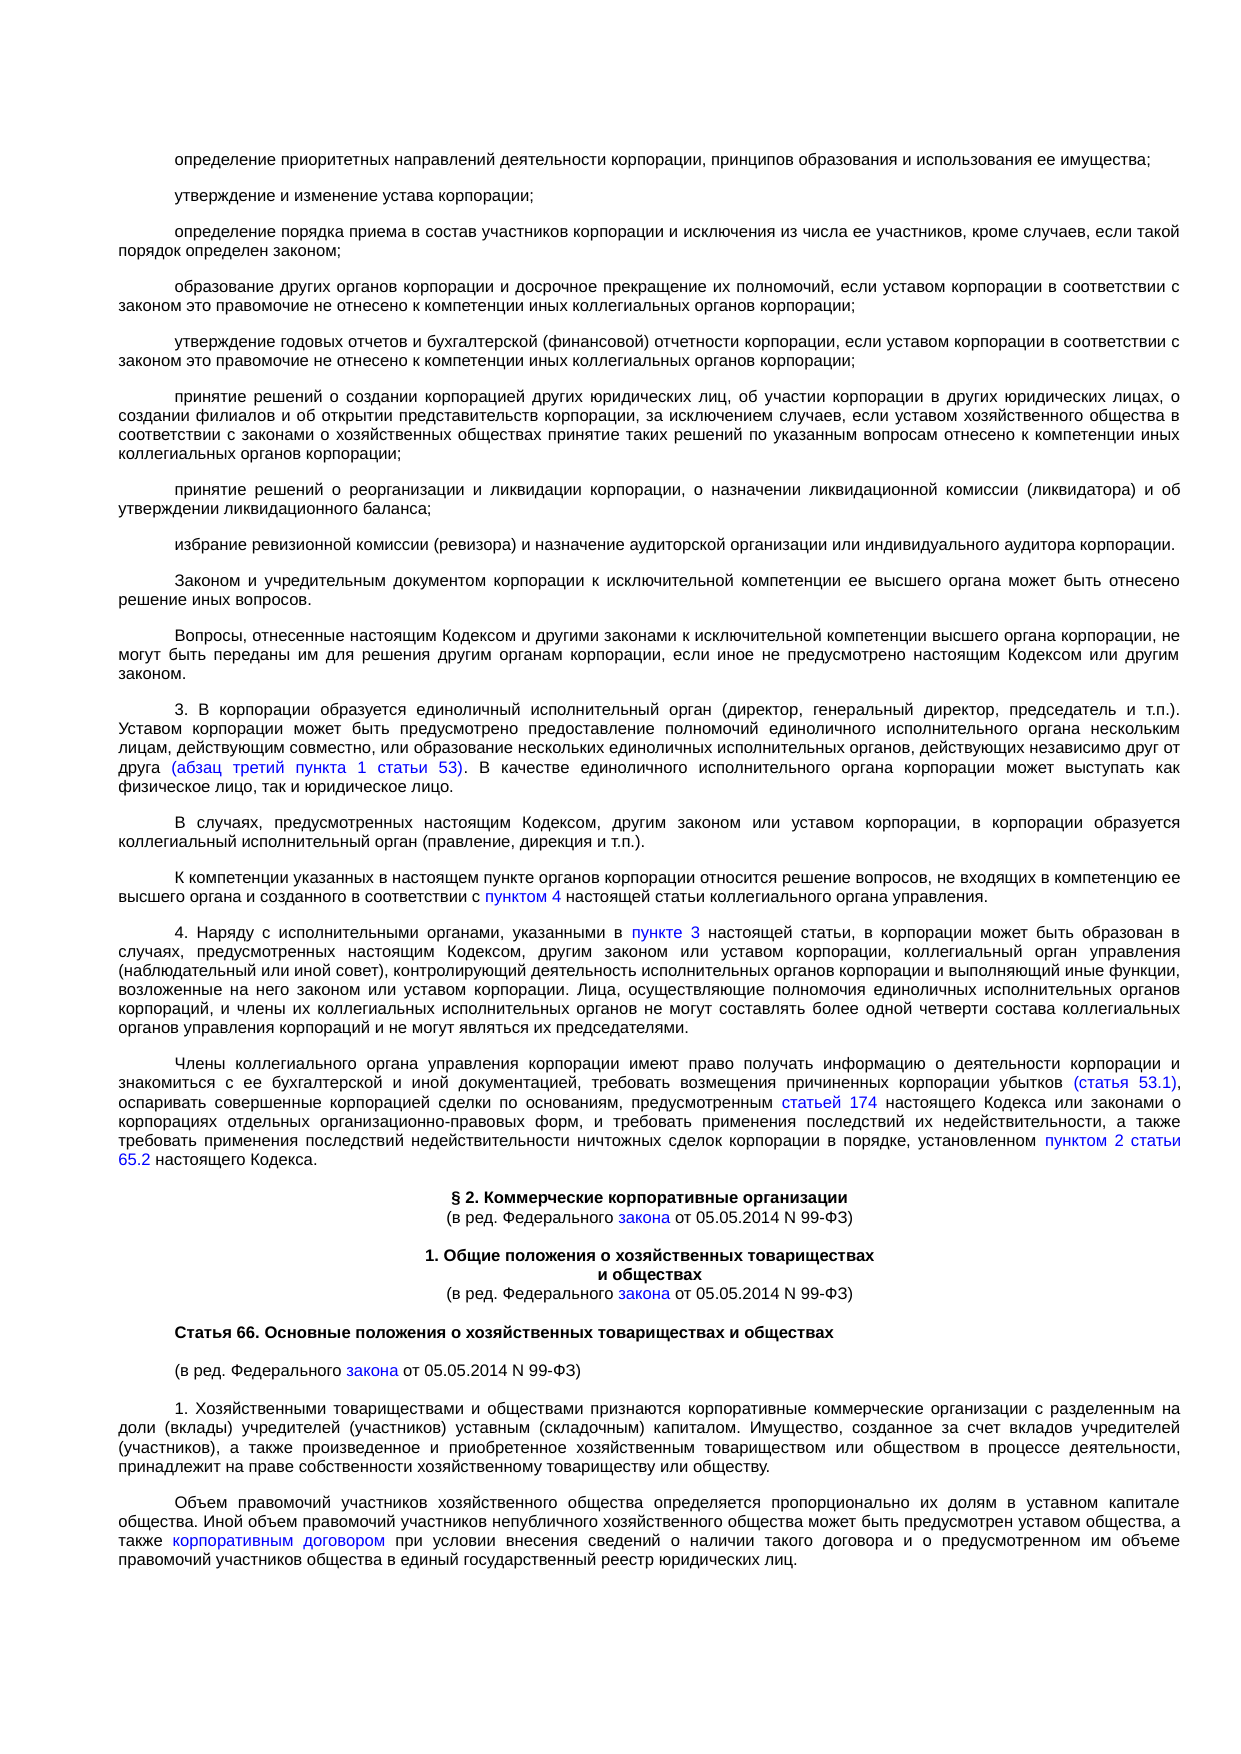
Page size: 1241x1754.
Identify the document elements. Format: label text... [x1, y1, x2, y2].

text образование других органов корпорации и досрочное прекращение их полномочий, если уставом корпорации в соответствии с законом это правомочие не отнесено к компетенции иных коллегиальных органов корпорации; [118, 277, 1181, 315]
text принятие решений о создании корпорацией других юридических лиц, об участии корпорации в других юридических лицах, о создании филиалов и об открытии представительств корпорации, за исключением случаев, если уставом хозяйственного общества в соответствии с законами о хозяйственных обществах принятие таких решений по указанным вопросам отнесено к компетенции иных коллегиальных органов корпорации; [118, 387, 1181, 463]
subtitle Статья 66. Основные положения о хозяйственных товариществах и обществах [118, 1322, 1181, 1342]
text К компетенции указанных в настоящем пункте органов корпорации относится решение вопросов, не входящих в компетенцию ее высшего органа и созданного в соответствии с пунктом 4 настоящей статьи коллегиального органа управления. [118, 867, 1181, 906]
text Вопросы, отнесенные настоящим Кодексом и другими законами к исключительной компетенции высшего органа корпорации, не могут быть переданы им для решения другим органам корпорации, если иное не предусмотрено настоящим Кодексом или другим законом. [118, 626, 1181, 683]
text Законом и учредительным документом корпорации к исключительной компетенции ее высшего органа может быть отнесено решение иных вопросов. [118, 571, 1181, 609]
text и обществах [118, 1265, 1181, 1284]
text (в ред. Федерального закона от 05.05.2014 N 99-ФЗ) [118, 1361, 1181, 1380]
text утверждение и изменение устава корпорации; [118, 186, 1181, 205]
text принятие решений о реорганизации и ликвидации корпорации, о назначении ликвидационной комиссии (ликвидатора) и об утверждении ликвидационного баланса; [118, 480, 1181, 518]
text 4. Наряду с исполнительными органами, указанными в пункте 3 настоящей статьи, в корпорации может быть образован в случаях, предусмотренных настоящим Кодексом, другим законом или уставом корпорации, коллегиальный орган управления (наблюдательный или иной совет), контролирующий деятельность исполнительных органов корпорации и выполняющий иные функции, возложенные на него законом или уставом корпорации. Лица, осуществляющие полномочия единоличных исполнительных органов корпораций, и члены их коллегиальных исполнительных органов не могут составлять более одной четверти состава коллегиальных органов управления корпораций и не могут являться их председателями. [118, 922, 1181, 1037]
text утверждение годовых отчетов и бухгалтерской (финансовой) отчетности корпорации, если уставом корпорации в соответствии с законом это правомочие не отнесено к компетенции иных коллегиальных органов корпорации; [118, 332, 1181, 370]
subtitle § 2. Коммерческие корпоративные организации [118, 1188, 1181, 1207]
text (в ред. Федерального закона от 05.05.2014 N 99-ФЗ) [118, 1207, 1181, 1227]
text определение приоритетных направлений деятельности корпорации, принципов образования и использования ее имущества; [118, 150, 1181, 169]
text избрание ревизионной комиссии (ревизора) и назначение аудиторской организации или индивидуального аудитора корпорации. [118, 535, 1181, 554]
text 3. В корпорации образуется единоличный исполнительный орган (директор, генеральный директор, председатель и т.п.). Уставом корпорации может быть предусмотрено предоставление полномочий единоличного исполнительного органа нескольким лицам, действующим совместно, или образование нескольких единоличных исполнительных органов, действующих независимо друг от друга (абзац третий пункта 1 статьи 53). В качестве единоличного исполнительного органа корпорации может выступать как физическое лицо, так и юридическое лицо. [118, 700, 1181, 796]
text (в ред. Федерального закона от 05.05.2014 N 99-ФЗ) [118, 1284, 1181, 1303]
text В случаях, предусмотренных настоящим Кодексом, другим законом или уставом корпорации, в корпорации образуется коллегиальный исполнительный орган (правление, дирекция и т.п.). [118, 812, 1181, 851]
text Члены коллегиального органа управления корпорации имеют право получать информацию о деятельности корпорации и знакомиться с ее бухгалтерской и иной документацией, требовать возмещения причиненных корпорации убытков (статья 53.1), оспаривать совершенные корпорацией сделки по основаниям, предусмотренным статьей 174 настоящего Кодекса или законами о корпорациях отдельных организационно-правовых форм, и требовать применения последствий их недействительности, а также требовать применения последствий недействительности ничтожных сделок корпорации в порядке, установленном пунктом 2 статьи 65.2 настоящего Кодекса. [118, 1054, 1181, 1169]
text 1. Хозяйственными товариществами и обществами признаются корпоративные коммерческие организации с разделенным на доли (вклады) учредителей (участников) уставным (складочным) капиталом. Имущество, созданное за счет вкладов учредителей (участников), а также произведенное и приобретенное хозяйственным товариществом или обществом в процессе деятельности, принадлежит на праве собственности хозяйственному товариществу или обществу. [118, 1399, 1181, 1476]
text определение порядка приема в состав участников корпорации и исключения из числа ее участников, кроме случаев, если такой порядок определен законом; [118, 222, 1181, 260]
subtitle 1. Общие положения о хозяйственных товариществах [118, 1246, 1181, 1265]
text Объем правомочий участников хозяйственного общества определяется пропорционально их долям в уставном капитале общества. Иной объем правомочий участников непубличного хозяйственного общества может быть предусмотрен уставом общества, а также корпоративным договором при условии внесения сведений о наличии такого договора и о предусмотренном им объеме правомочий участников общества в единый государственный реестр юридических лиц. [118, 1492, 1181, 1569]
